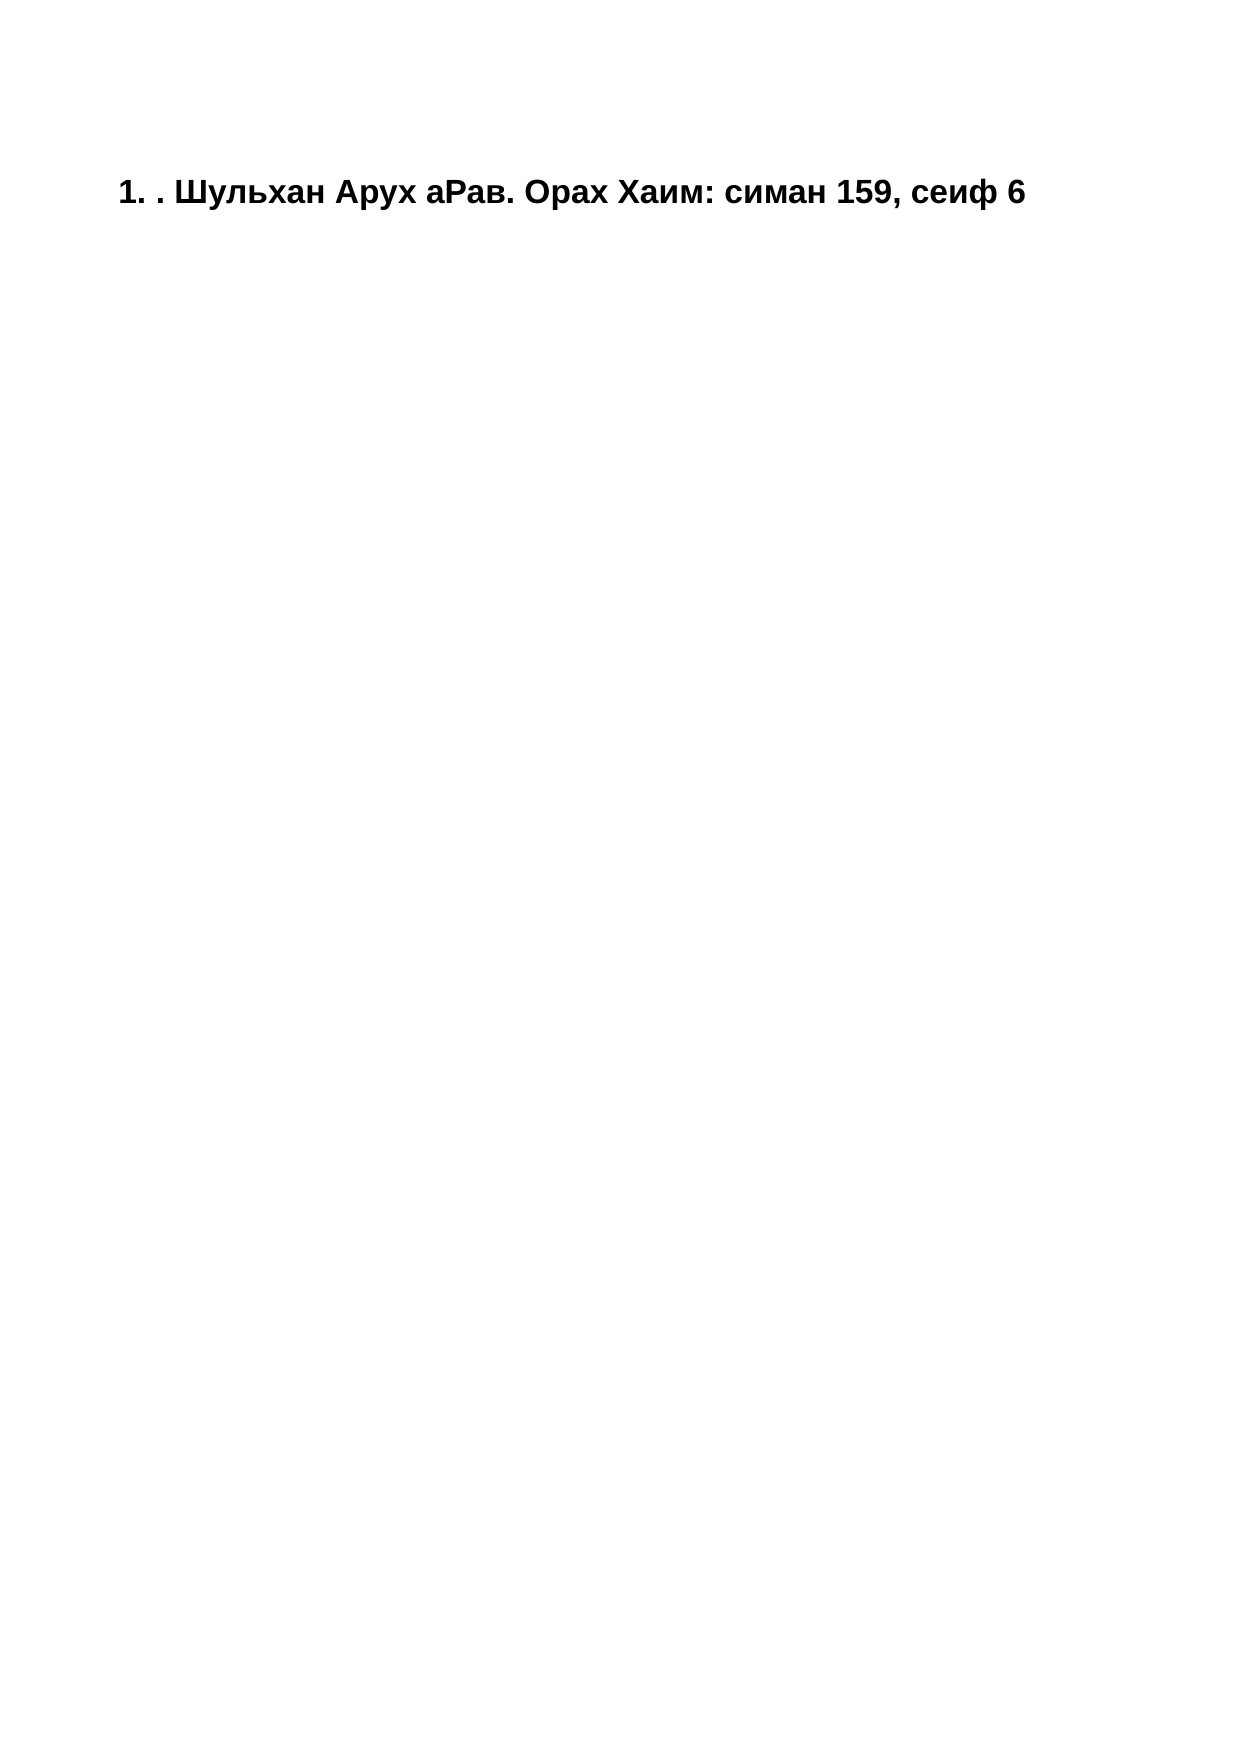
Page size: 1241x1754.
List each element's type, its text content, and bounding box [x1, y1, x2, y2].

subtitle . Шульхан Арух аРав. Орах Хаим: симан 159, сеиф 6 [118, 147, 1122, 176]
